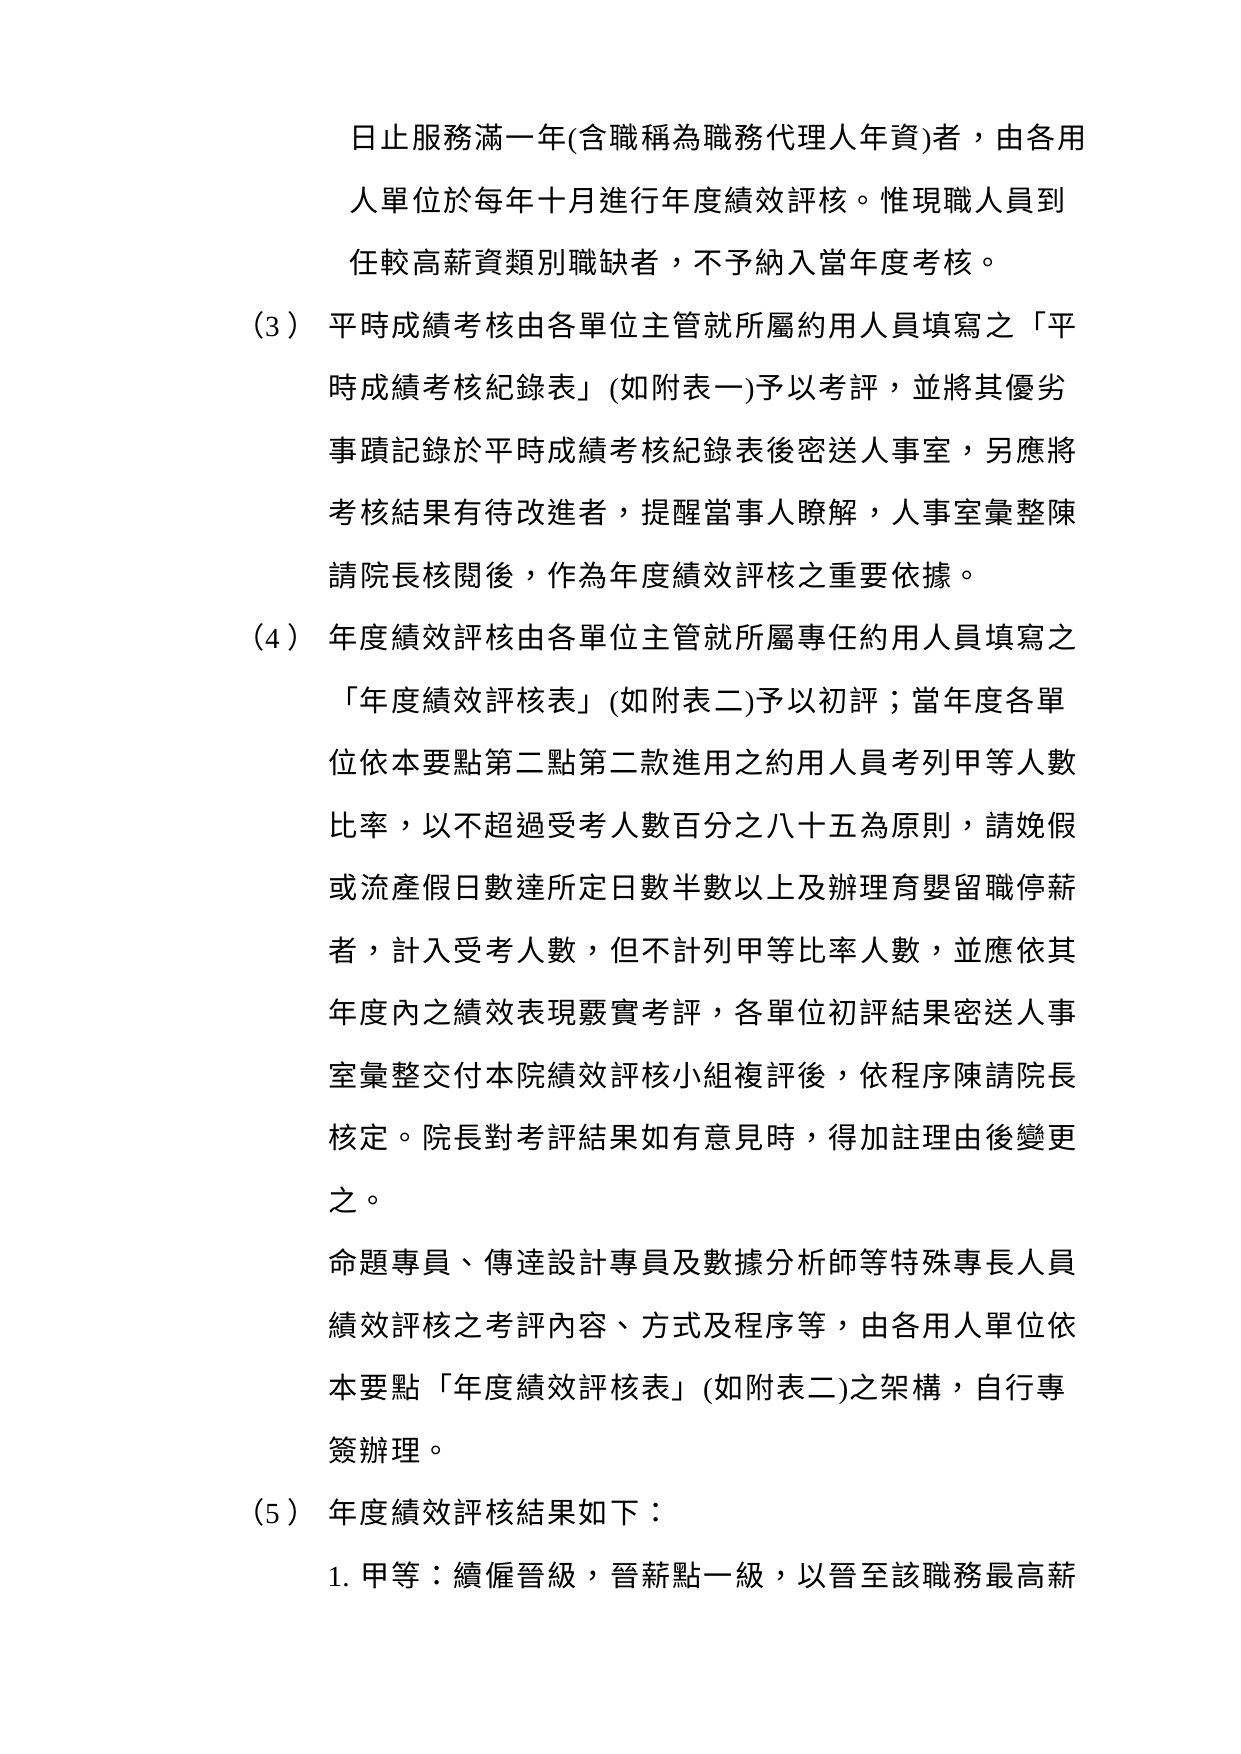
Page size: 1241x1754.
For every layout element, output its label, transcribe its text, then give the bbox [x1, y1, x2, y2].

list 日止服務滿一年(含職稱為職務代理人年資)者，由各用人單位於每年十月進行年度績效評核。惟現職人員到任較高薪資類別職缺者，不予納入當年度考核。 [319, 94, 1088, 282]
list 平時成績考核由各單位主管就所屬約用人員填寫之「平時成績考核紀錄表」(如附表一)予以考評，並將其優劣事蹟記錄於平時成績考核紀錄表後密送人事室，另應將考核結果有待改進者，提醒當事人瞭解，人事室彙整陳請院長核閱後，作為年度績效評核之重要依據。 [232, 282, 1088, 594]
list 甲等：續僱晉級，晉薪點一級，以晉至該職務最高薪 [319, 1532, 1088, 1594]
list 年度績效評核結果如下： [232, 1469, 1088, 1532]
list 年度績效評核由各單位主管就所屬專任約用人員填寫之「年度績效評核表」(如附表二)予以初評；當年度各單位依本要點第二點第二款進用之約用人員考列甲等人數比率，以不超過受考人數百分之八十五為原則，請娩假或流產假日數達所定日數半數以上及辦理育嬰留職停薪者，計入受考人數，但不計列甲等比率人數，並應依其年度內之績效表現覈實考評，各單位初評結果密送人事室彙整交付本院績效評核小組複評後，依程序陳請院長核定。院長對考評結果如有意見時，得加註理由後變更之。 [232, 594, 1088, 1219]
text 命題專員、傳逹設計專員及數據分析師等特殊專長人員績效評核之考評內容、方式及程序等，由各用人單位依本要點「年度績效評核表」(如附表二)之架構，自行專簽辦理。 [319, 1219, 1088, 1469]
